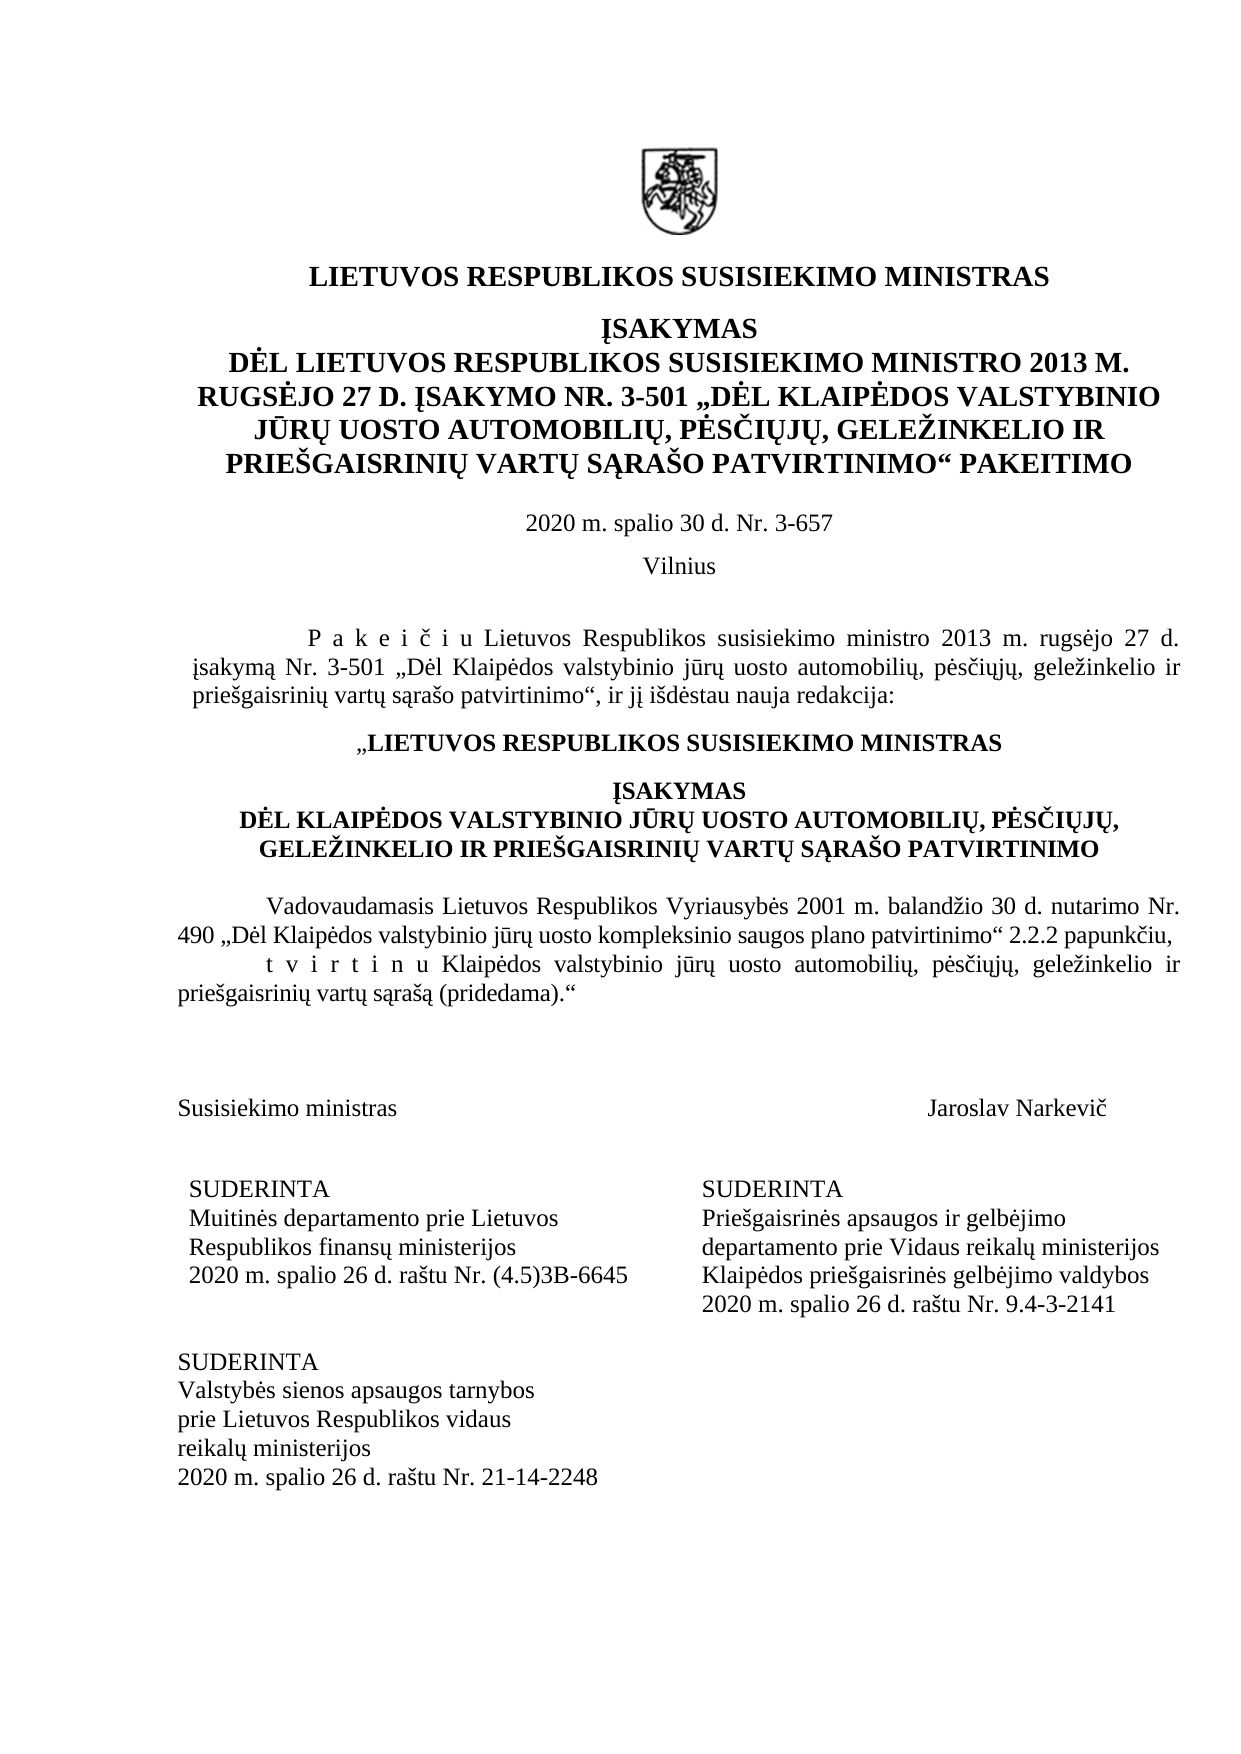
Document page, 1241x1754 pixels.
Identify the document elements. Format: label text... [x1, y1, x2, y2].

text LIETUVOS RESPUBLIKOS SUSISIEKIMO MINISTRAS [177, 259, 1181, 292]
text Susisiekimo ministras Jaroslav Narkevič [177, 1093, 1181, 1121]
text Vilnius [177, 551, 1181, 580]
text Valstybės sienos apsaugos tarnybos prie Lietuvos Respublikos vidaus reikalų ministerijos [177, 1376, 561, 1462]
text DĖL LIETUVOS RESPUBLIKOS SUSISIEKIMO MINISTRO 2013 M. RUGSĖJO 27 D. ĮSAKYMO NR. 3-501 „DĖL KLAIPĖDOS VALSTYBINIO JŪRŲ UOSTO AUTOMOBILIŲ, PĖSČIŲJŲ, GELEŽINKELIO IR PRIEŠGAISRINIŲ VARTŲ SĄRAŠO PATVIRTINIMO“ PAKEITIMO [177, 345, 1181, 479]
text P a k e i č i u Lietuvos Respublikos susisiekimo ministro 2013 m. rugsėjo 27 d. įsakymą Nr. 3-501 „Dėl Klaipėdos valstybinio jūrų uosto automobilių, pėsčiųjų, geležinkelio ir priešgaisrinių vartų sąrašo patvirtinimo“, ir jį išdėstau nauja redakcija: [192, 623, 1181, 709]
text SUDERINTA [177, 1347, 1181, 1376]
table_header SUDERINTA Muitinės departamento prie Lietuvos Respublikos finansų ministerijos 2020 m. spalio 26 d. raštu Nr. (4.5)3B-6645 [177, 1174, 690, 1318]
text ĮSAKYMAS [177, 776, 1181, 805]
table_header SUDERINTA Priešgaisrinės apsaugos ir gelbėjimo departamento prie Vidaus reikalų ministerijos Klaipėdos priešgaisrinės gelbėjimo valdybos 2020 m. spalio 26 d. raštu Nr. 9.4-3-2141 [690, 1174, 1204, 1318]
text t v i r t i n u Klaipėdos valstybinio jūrų uosto automobilių, pėsčiųjų, geležinkelio ir priešgaisrinių vartų sąrašą (pridedama).“ [177, 949, 1181, 1006]
text 2020 m. spalio 30 d. Nr. 3-657 [177, 508, 1181, 537]
text Vadovaudamasis Lietuvos Respublikos Vyriausybės 2001 m. balandžio 30 d. nutarimo Nr. 490 „Dėl Klaipėdos valstybinio jūrų uosto kompleksinio saugos plano patvirtinimo“ 2.2.2 papunkčiu, [177, 891, 1181, 949]
text DĖL KLAIPĖDOS VALSTYBINIO JŪRŲ UOSTO AUTOMOBILIŲ, PĖSČIŲJŲ, GELEŽINKELIO IR PRIEŠGAISRINIŲ VARTŲ SĄRAŠO PATVIRTINIMO [177, 805, 1181, 863]
text 2020 m. spalio 26 d. raštu Nr. 21-14-2248 [177, 1462, 620, 1491]
text „LIETUVOS RESPUBLIKOS SUSISIEKIMO MINISTRAS [177, 728, 1181, 757]
text ĮSAKYMAS [177, 312, 1181, 345]
